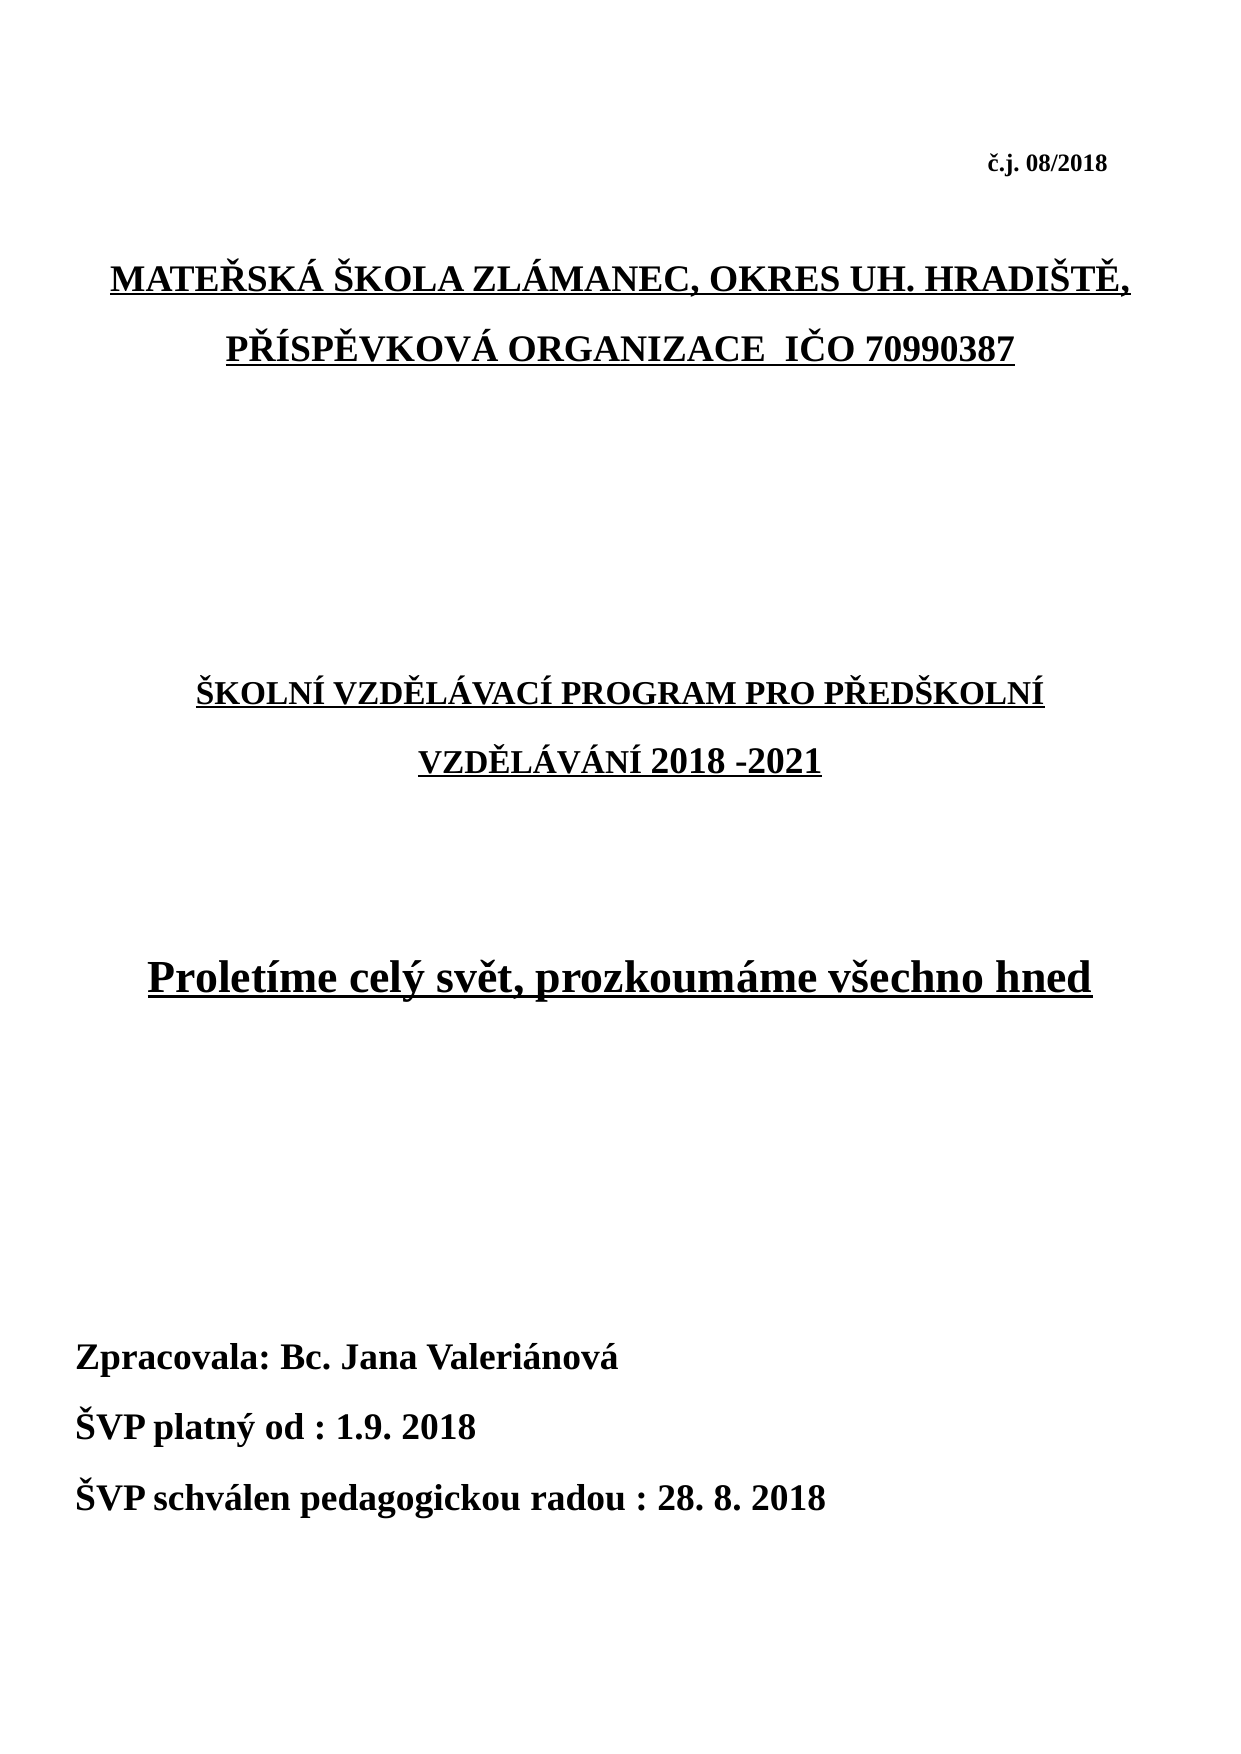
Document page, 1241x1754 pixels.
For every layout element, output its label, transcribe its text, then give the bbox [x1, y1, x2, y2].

text Zpracovala: Bc. Jana Valeriánová [75, 1334, 1165, 1377]
text ŠVP platný od : 1.9. 2018 [75, 1405, 1165, 1448]
text ŠVP schválen pedagogickou radou : 28. 8. 2018 [75, 1475, 1165, 1518]
text ŠKOLNÍ VZDĚLÁVACÍ PROGRAM PRO PŘEDŠKOLNÍ [75, 673, 1165, 712]
text č.j. 08/2018 [75, 148, 1165, 177]
text MATEŘSKÁ ŠKOLA ZLÁMANEC, OKRES UH. HRADIŠTĚ, [75, 256, 1165, 299]
text PŘÍSPĚVKOVÁ ORGANIZACE IČO 70990387 [75, 327, 1165, 370]
text VZDĚLÁVÁNÍ 2018 -2021 [75, 738, 1165, 781]
text Proletíme celý svět, prozkoumáme všechno hned [75, 949, 1165, 1002]
